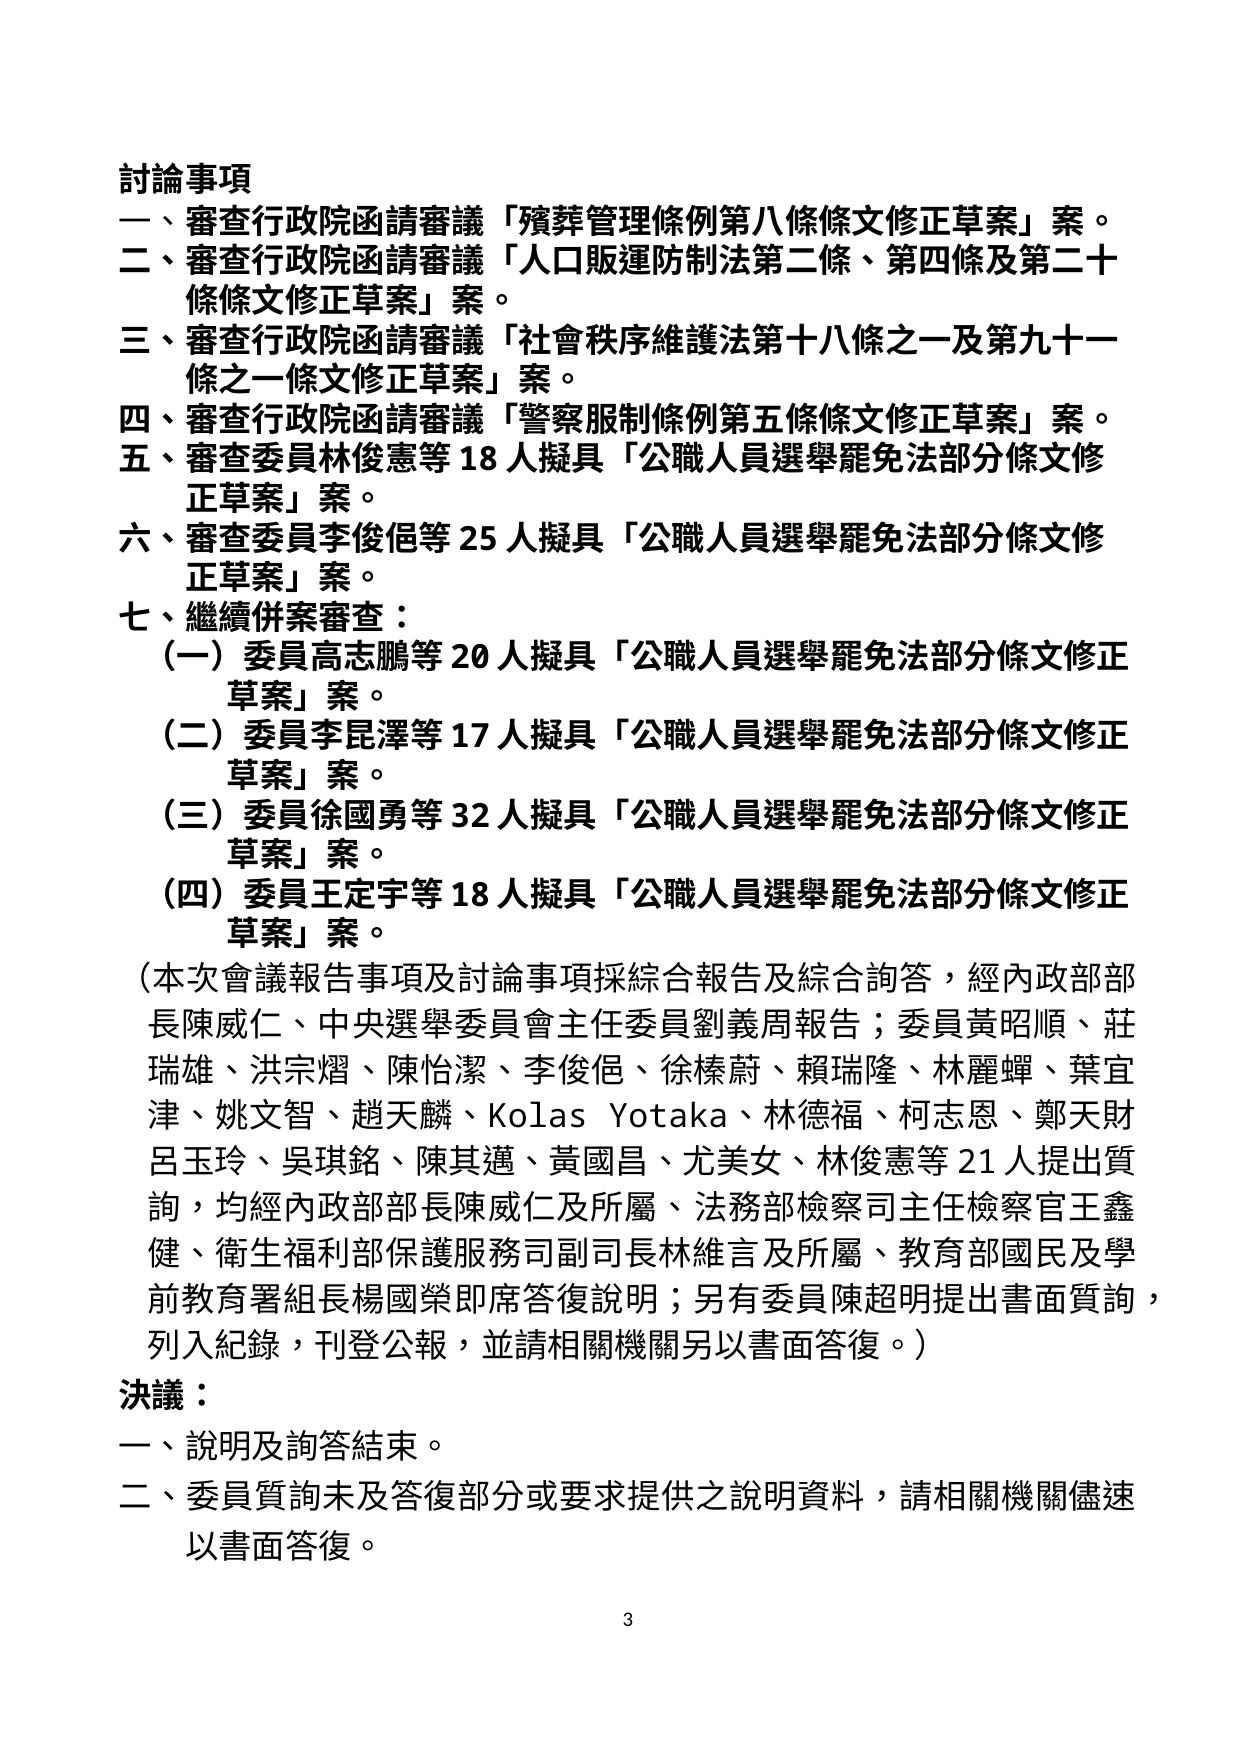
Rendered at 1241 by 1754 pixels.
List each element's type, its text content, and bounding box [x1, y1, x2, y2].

text 決議： [118, 1366, 1137, 1418]
text 四、審查行政院函請審議「警察服制條例第五條條文修正草案」案。 [118, 399, 1137, 439]
text 一、說明及詢答結束。 [118, 1418, 1137, 1468]
text 五、審查委員林俊憲等18人擬具「公職人員選舉罷免法部分條文修正草案」案。 [118, 439, 1137, 518]
text （本次會議報告事項及討論事項採綜合報告及綜合詢答，經內政部部長陳威仁、中央選舉委員會主任委員劉義周報告；委員黃昭順、莊瑞雄、洪宗熠、陳怡潔、李俊俋、徐榛蔚、賴瑞隆、林麗蟬、葉宜津、姚文智、趙天麟、Kolas Yotaka、林德福、柯志恩、鄭天財、呂玉玲、吳琪銘、陳其邁、黃國昌、尤美女、林俊憲等21人提出質詢，均經內政部部長陳威仁及所屬、法務部檢察司主任檢察官王鑫健、衛生福利部保護服務司副司長林維言及所屬、教育部國民及學前教育署組長楊國榮即席答復說明；另有委員陳超明提出書面質詢，列入紀錄，刊登公報，並請相關機關另以書面答復。） [118, 954, 1137, 1366]
text （三）委員徐國勇等32人擬具「公職人員選舉罷免法部分條文修正草案」案。 [143, 795, 1137, 874]
text 六、審查委員李俊俋等25人擬具「公職人員選舉罷免法部分條文修正草案」案。 [118, 518, 1137, 597]
text 討論事項 [118, 149, 1137, 202]
text （四）委員王定宇等18人擬具「公職人員選舉罷免法部分條文修正草案」案。 [143, 874, 1137, 954]
text 三、審查行政院函請審議「社會秩序維護法第十八條之一及第九十一條之一條文修正草案」案。 [118, 320, 1137, 399]
text 七、繼續併案審查： [118, 597, 1137, 637]
text 二、委員質詢未及答復部分或要求提供之說明資料，請相關機關儘速以書面答復。 [118, 1468, 1137, 1568]
text 一、審查行政院函請審議「殯葬管理條例第八條條文修正草案」案。 [118, 202, 1137, 241]
text 二、審查行政院函請審議「人口販運防制法第二條、第四條及第二十條條文修正草案」案。 [118, 241, 1137, 320]
text （二）委員李昆澤等17人擬具「公職人員選舉罷免法部分條文修正草案」案。 [143, 716, 1137, 795]
text （一）委員高志鵬等20人擬具「公職人員選舉罷免法部分條文修正草案」案。 [143, 637, 1137, 716]
